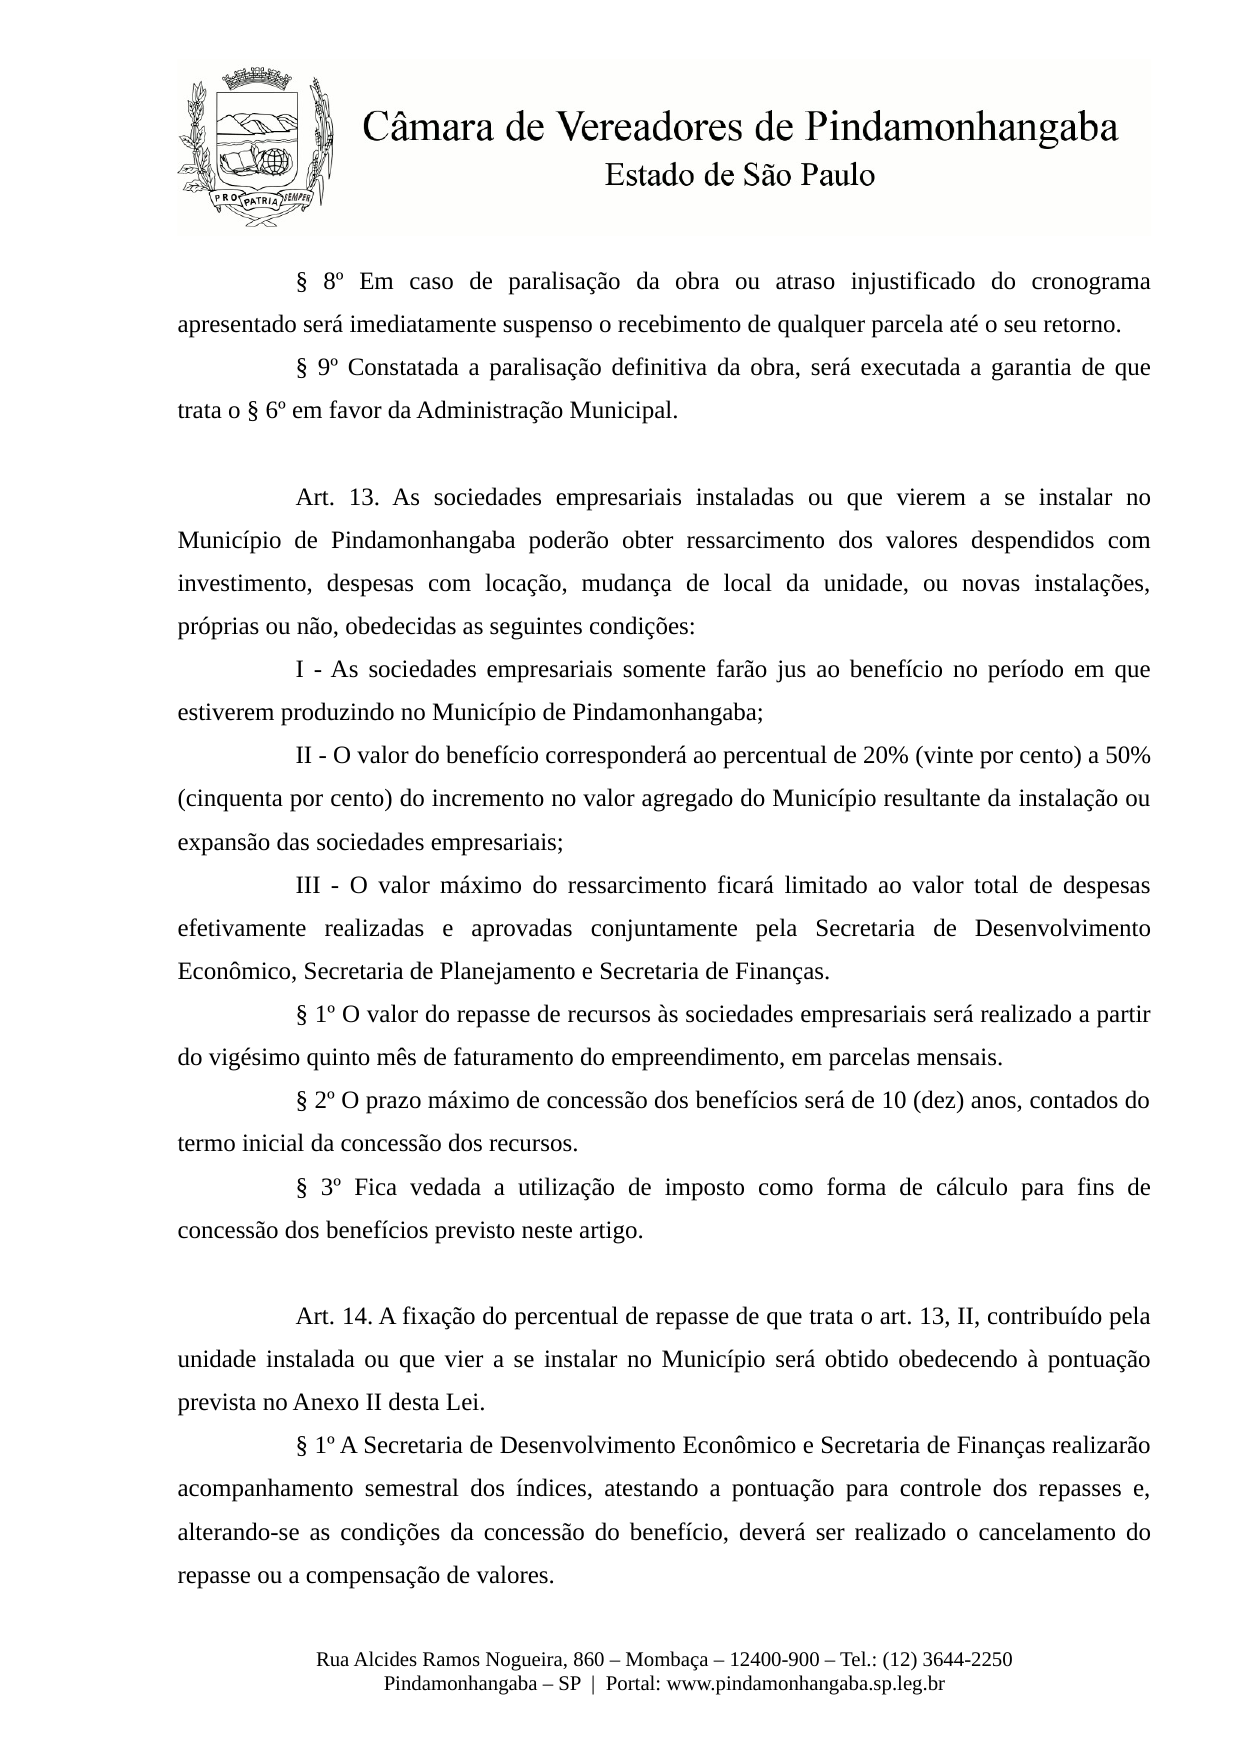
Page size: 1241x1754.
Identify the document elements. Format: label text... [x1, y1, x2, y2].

text § 2º O prazo máximo de concessão dos benefícios será de 10 (dez) anos, contados do termo inicial da concessão dos recursos. [177, 1085, 1152, 1157]
text Art. 14. A fixação do percentual de repasse de que trata o art. 13, II, contribuído pela unidade instalada ou que vier a se instalar no Município será obtido obedecendo à pontuação prevista no Anexo II desta Lei. [177, 1301, 1152, 1416]
text II - O valor do benefício corresponderá ao percentual de 20% (vinte por cento) a 50% (cinquenta por cento) do incremento no valor agregado do Município resultante da instalação ou expansão das sociedades empresariais; [177, 740, 1152, 855]
text § 1º A Secretaria de Desenvolvimento Econômico e Secretaria de Finanças realizarão acompanhamento semestral dos índices, atestando a pontuação para controle dos repasses e, alterando-se as condições da concessão do benefício, deverá ser realizado o cancelamento do repasse ou a compensação de valores. [177, 1430, 1152, 1588]
text § 3º Fica vedada a utilização de imposto como forma de cálculo para fins de concessão dos benefícios previsto neste artigo. [177, 1172, 1152, 1243]
text I - As sociedades empresariais somente farão jus ao benefício no período em que estiverem produzindo no Município de Pindamonhangaba; [177, 654, 1152, 726]
picture [177, 59, 1152, 236]
text § 9º Constatada a paralisação definitiva da obra, será executada a garantia de que trata o § 6º em favor da Administração Municipal. [177, 352, 1152, 424]
text § 1º O valor do repasse de recursos às sociedades empresariais será realizado a partir do vigésimo quinto mês de faturamento do empreendimento, em parcelas mensais. [177, 999, 1152, 1071]
text Art. 13. As sociedades empresariais instaladas ou que vierem a se instalar no Município de Pindamonhangaba poderão obter ressarcimento dos valores despendidos com investimento, despesas com locação, mudança de local da unidade, ou novas instalações, próprias ou não, obedecidas as seguintes condições: [177, 482, 1152, 640]
text § 8º Em caso de paralisação da obra ou atraso injustificado do cronograma apresentado será imediatamente suspenso o recebimento de qualquer parcela até o seu retorno. [177, 266, 1152, 338]
text III - O valor máximo do ressarcimento ficará limitado ao valor total de despesas efetivamente realizadas e aprovadas conjuntamente pela Secretaria de Desenvolvimento Econômico, Secretaria de Planejamento e Secretaria de Finanças. [177, 870, 1152, 985]
